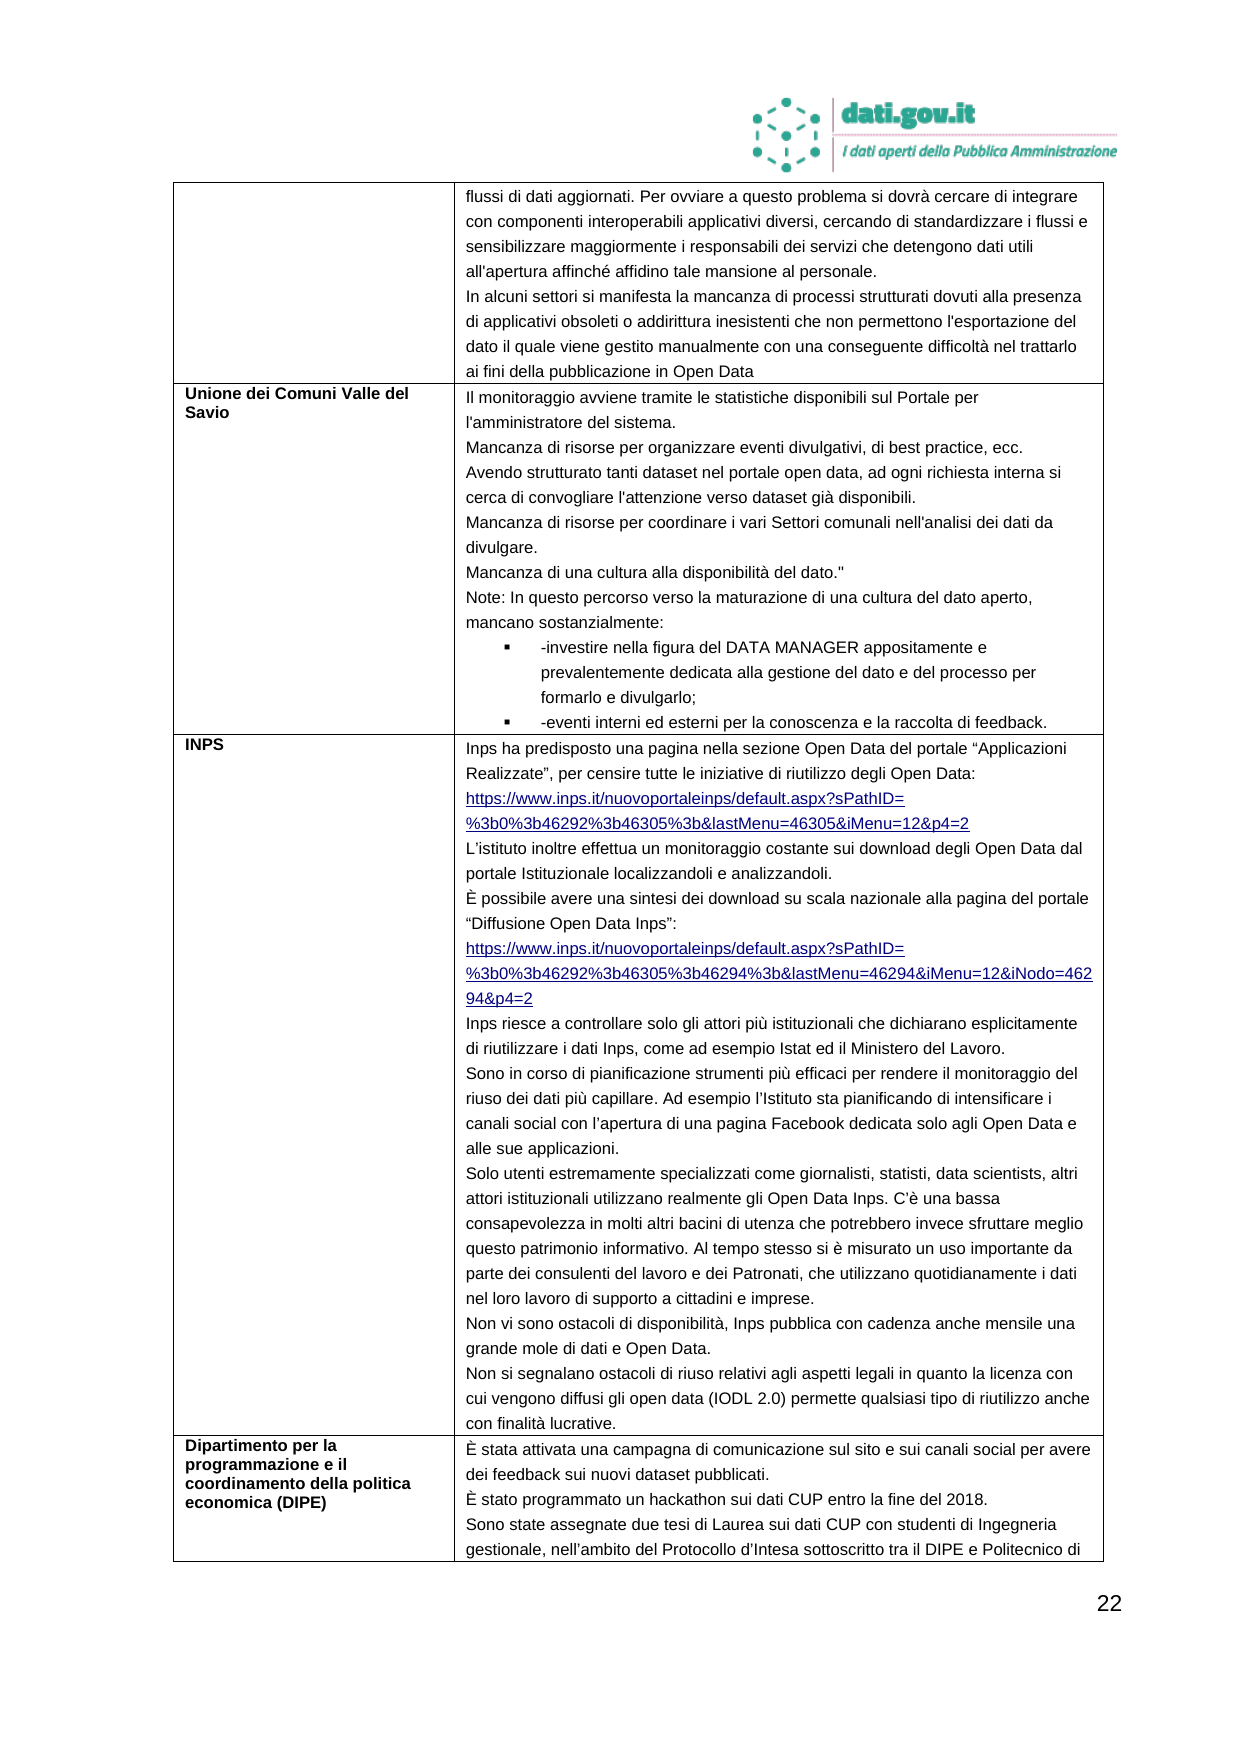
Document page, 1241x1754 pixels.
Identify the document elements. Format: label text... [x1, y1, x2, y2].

table_cell flussi di dati aggiornati. Per ovviare a questo problema si dovrà cercare di integrare con componenti interoperabili applicativi diversi, cercando di standardizzare i flussi e sensibilizzare maggiormente i responsabili dei servizi che detengono dati utili all'apertura affinché affidino tale mansione al personale. In alcuni settori si manifesta la mancanza di processi strutturati dovuti alla presenza di applicativi obsoleti o addirittura inesistenti che non permettono l'esportazione del dato il quale viene gestito manualmente con una conseguente difficoltà nel trattarlo ai fini della pubblicazione in Open Data [455, 183, 1103, 383]
table_cell [174, 183, 454, 383]
table_cell Dipartimento per la programmazione e il coordinamento della politica economica (DIPE) [174, 1436, 454, 1561]
table_cell È stata attivata una campagna di comunicazione sul sito e sui canali social per avere dei feedback sui nuovi dataset pubblicati. È stato programmato un hackathon sui dati CUP entro la fine del 2018. Sono state assegnate due tesi di Laurea sui dati CUP con studenti di Ingegneria gestionale, nell’ambito del Protocollo d’Intesa sottoscritto tra il DIPE e Politecnico di [455, 1436, 1103, 1561]
table_cell Unione dei Comuni Valle del Savio [174, 384, 454, 734]
table_cell Il monitoraggio avviene tramite le statistiche disponibili sul Portale per l'amministratore del sistema. Mancanza di risorse per organizzare eventi divulgativi, di best practice, ecc. Avendo strutturato tanti dataset nel portale open data, ad ogni richiesta interna si cerca di convogliare l'attenzione verso dataset già disponibili. Mancanza di risorse per coordinare i vari Settori comunali nell'analisi dei dati da divulgare. Mancanza di una cultura alla disponibilità del dato." Note: In questo percorso verso la maturazione di una cultura del dato aperto, mancano sostanzialmente: -investire nella figura del DATA MANAGER appositamente e prevalentemente dedicata alla gestione del dato e del processo per formarlo e divulgarlo; -eventi interni ed esterni per la conoscenza e la raccolta di feedback. [455, 384, 1103, 734]
table_cell Inps ha predisposto una pagina nella sezione Open Data del portale “Applicazioni Realizzate”, per censire tutte le iniziative di riutilizzo degli Open Data: https://www.inps.it/nuovoportaleinps/default.aspx?sPathID=%3b0%3b46292%3b46305%3b&lastMenu=46305&iMenu=12&p4=2 L’istituto inoltre effettua un monitoraggio costante sui download degli Open Data dal portale Istituzionale localizzandoli e analizzandoli. È possibile avere una sintesi dei download su scala nazionale alla pagina del portale “Diffusione Open Data Inps”: https://www.inps.it/nuovoportaleinps/default.aspx?sPathID=%3b0%3b46292%3b46305%3b46294%3b&lastMenu=46294&iMenu=12&iNodo=46294&p4=2 Inps riesce a controllare solo gli attori più istituzionali che dichiarano esplicitamente di riutilizzare i dati Inps, come ad esempio Istat ed il Ministero del Lavoro. Sono in corso di pianificazione strumenti più efficaci per rendere il monitoraggio del riuso dei dati più capillare. Ad esempio l’Istituto sta pianificando di intensificare i canali social con l’apertura di una pagina Facebook dedicata solo agli Open Data e alle sue applicazioni. Solo utenti estremamente specializzati come giornalisti, statisti, data scientists, altri attori istituzionali utilizzano realmente gli Open Data Inps. C’è una bassa consapevolezza in molti altri bacini di utenza che potrebbero invece sfruttare meglio questo patrimonio informativo. Al tempo stesso si è misurato un uso importante da parte dei consulenti del lavoro e dei Patronati, che utilizzano quotidianamente i dati nel loro lavoro di supporto a cittadini e imprese. Non vi sono ostacoli di disponibilità, Inps pubblica con cadenza anche mensile una grande mole di dati e Open Data. Non si segnalano ostacoli di riuso relativi agli aspetti legali in quanto la licenza con cui vengono diffusi gli open data (IODL 2.0) permette qualsiasi tipo di riutilizzo anche con finalità lucrative. [455, 735, 1103, 1435]
table_cell INPS [174, 735, 454, 1435]
